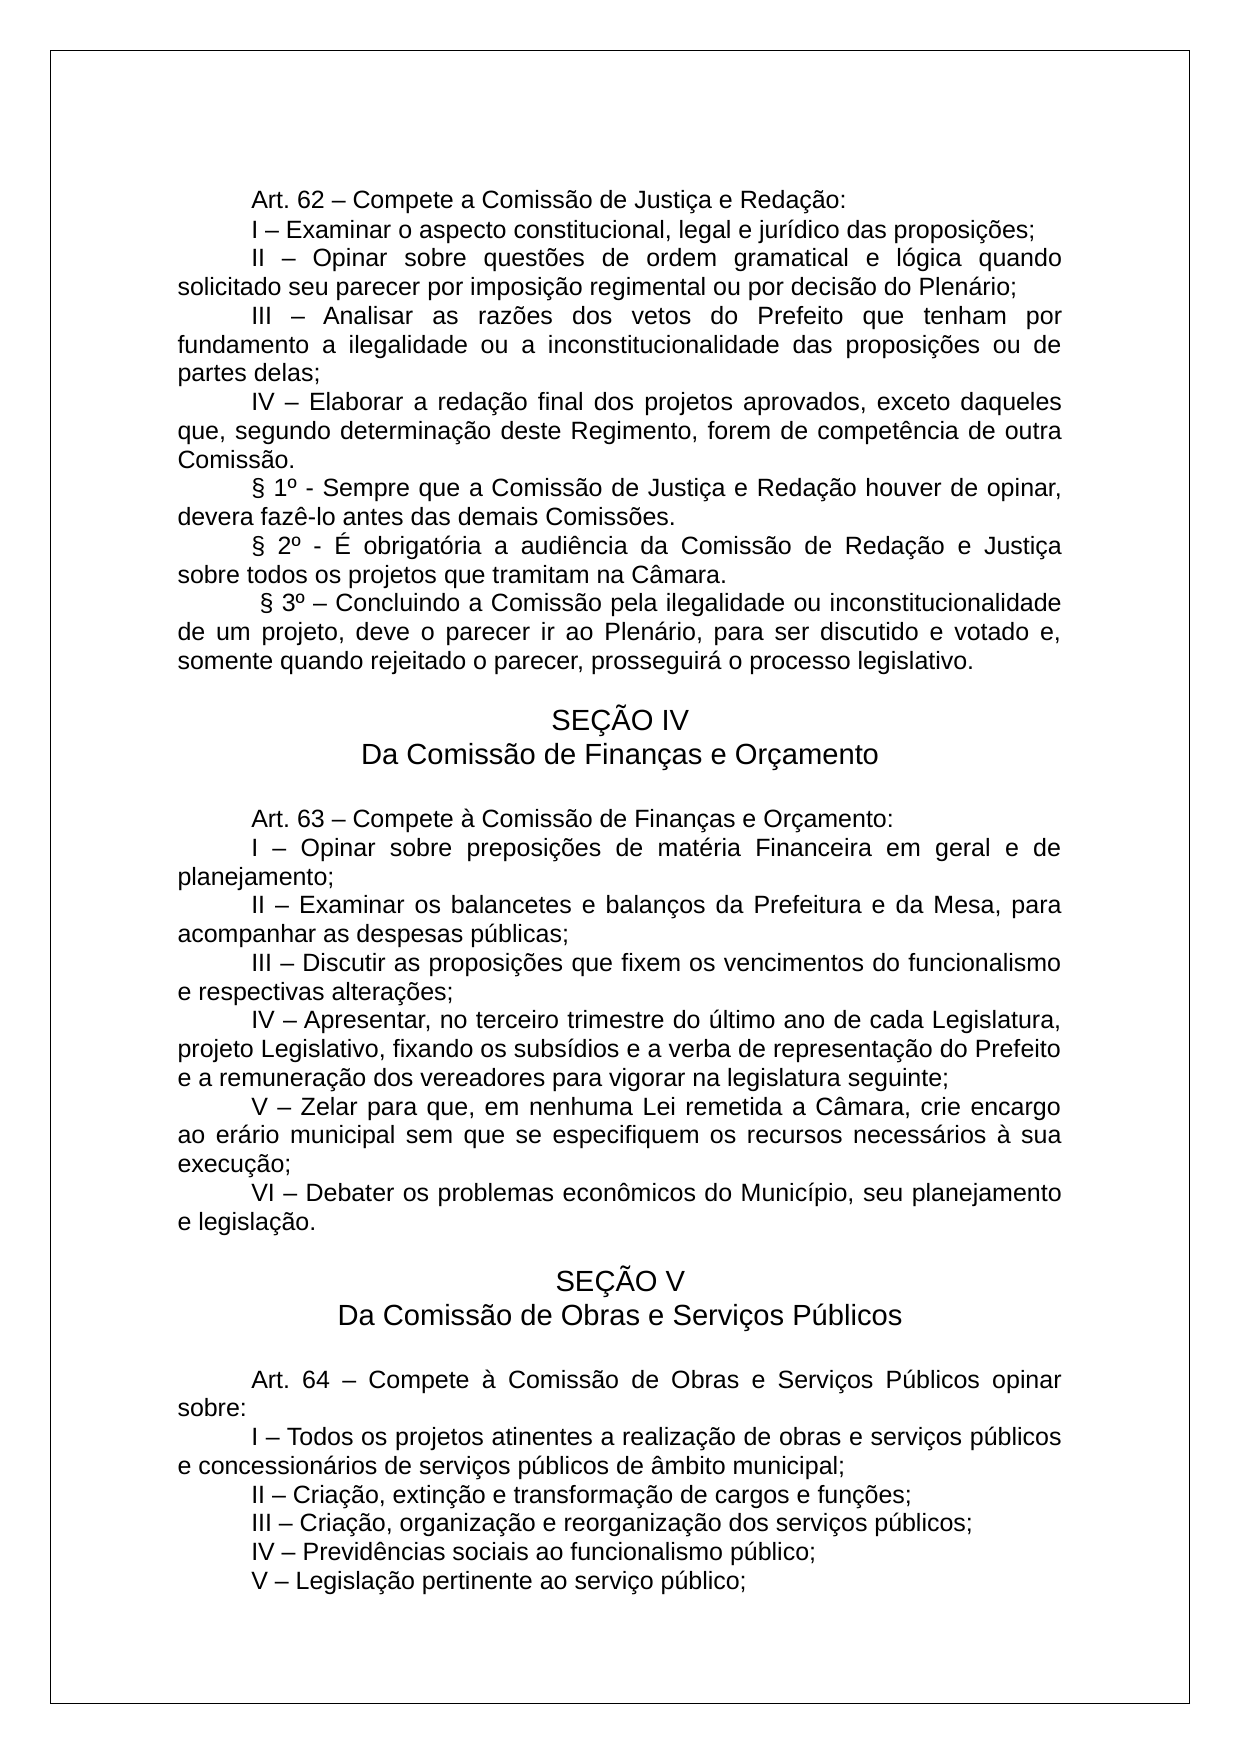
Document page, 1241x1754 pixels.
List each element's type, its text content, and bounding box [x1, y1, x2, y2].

text Art. 63 – Compete à Comissão de Finanças e Orçamento: [177, 804, 1063, 833]
text Art. 64 – Compete à Comissão de Obras e Serviços Públicos opinar sobre: [177, 1365, 1063, 1422]
text I – Opinar sobre preposições de matéria Financeira em geral e de planejamento; [177, 833, 1063, 890]
text IV – Elaborar a redação final dos projetos aprovados, exceto daqueles que, segundo determinação deste Regimento, forem de competência de outra Comissão. [177, 387, 1063, 473]
text II – Criação, extinção e transformação de cargos e funções; [177, 1480, 1063, 1508]
text IV – Apresentar, no terceiro trimestre do último ano de cada Legislatura, projeto Legislativo, fixando os subsídios e a verba de representação do Prefeito e a remuneração dos vereadores para vigorar na legislatura seguinte; [177, 1005, 1063, 1092]
text II – Examinar os balancetes e balanços da Prefeitura e da Mesa, para acompanhar as despesas públicas; [177, 890, 1063, 948]
text III – Criação, organização e reorganização dos serviços públicos; [177, 1508, 1063, 1537]
text VI – Debater os problemas econômicos do Município, seu planejamento e legislação. [177, 1178, 1063, 1235]
text II – Opinar sobre questões de ordem gramatical e lógica quando solicitado seu parecer por imposição regimental ou por decisão do Plenário; [177, 243, 1063, 301]
text Art. 62 – Compete a Comissão de Justiça e Redação: [177, 181, 1063, 215]
text Da Comissão de Finanças e Orçamento [177, 737, 1063, 771]
text § 1º - Sempre que a Comissão de Justiça e Redação houver de opinar, devera fazê-lo antes das demais Comissões. [177, 473, 1063, 531]
text § 2º - É obrigatória a audiência da Comissão de Redação e Justiça sobre todos os projetos que tramitam na Câmara. [177, 531, 1063, 588]
text III – Discutir as proposições que fixem os vencimentos do funcionalismo e respectivas alterações; [177, 948, 1063, 1005]
text Da Comissão de Obras e Serviços Públicos [177, 1298, 1063, 1331]
text V – Legislação pertinente ao serviço público; [177, 1566, 1063, 1595]
text III – Analisar as razões dos vetos do Prefeito que tenham por fundamento a ilegalidade ou a inconstitucionalidade das proposições ou de partes delas; [177, 301, 1063, 387]
text § 3º – Concluindo a Comissão pela ilegalidade ou inconstitucionalidade de um projeto, deve o parecer ir ao Plenário, para ser discutido e votado e, somente quando rejeitado o parecer, prosseguirá o processo legislativo. [177, 588, 1063, 675]
text SEÇÃO V [177, 1264, 1063, 1298]
text V – Zelar para que, em nenhuma Lei remetida a Câmara, crie encargo ao erário municipal sem que se especifiquem os recursos necessários à sua execução; [177, 1092, 1063, 1178]
text I – Examinar o aspecto constitucional, legal e jurídico das proposições; [177, 215, 1063, 243]
text I – Todos os projetos atinentes a realização de obras e serviços públicos e concessionários de serviços públicos de âmbito municipal; [177, 1422, 1063, 1480]
text SEÇÃO IV [177, 703, 1063, 737]
text IV – Previdências sociais ao funcionalismo público; [177, 1537, 1063, 1566]
